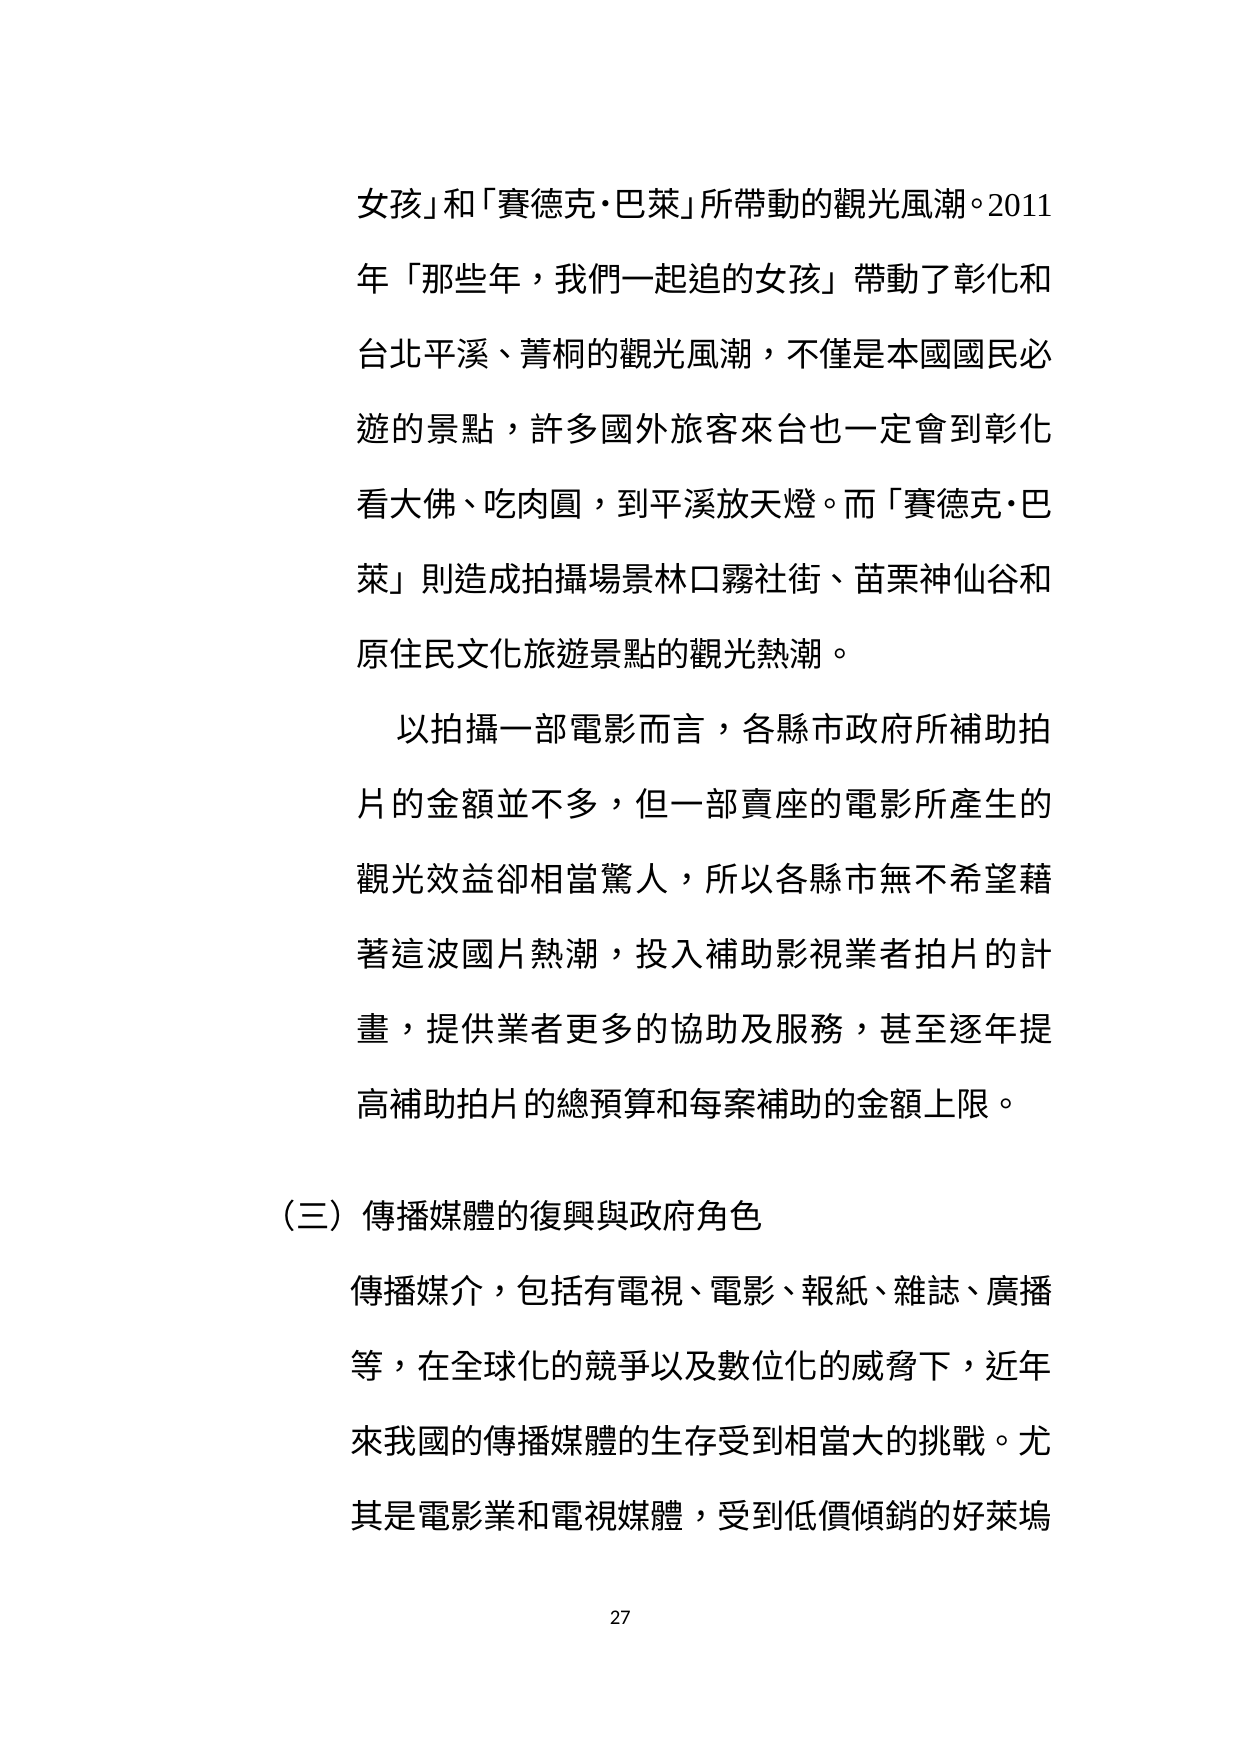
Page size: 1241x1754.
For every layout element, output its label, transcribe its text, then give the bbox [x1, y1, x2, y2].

list （三）傳播媒體的復興與政府角色 [262, 1177, 1053, 1252]
list 傳播媒介，包括有電視、電影、報紙、雜誌、廣播等，在全球化的競爭以及數位化的威脅下，近年來我國的傳播媒體的生存受到相當大的挑戰。尤其是電影業和電視媒體，受到低價傾銷的好萊塢電影和重視行銷且發展健全的日、韓電視劇的威脅，國片及電視劇曾一度在大螢幕上失去競爭力。近年來，除了中央（前為新聞局，現為文化部）撥款補助拍攝外，地方政府也開始以影視補助的方式，吸引拍攝團隊前來取景，除了可達到城市行銷的目的及提高地方特色的能見度外，亦可扶植國內優質影片以及優秀人才培育，可算是達成雙贏的最佳策略。 [350, 1252, 1053, 1552]
list 以拍攝一部電影而言，各縣市政府所補助拍片的金額並不多，但一部賣座的電影所產生的觀光效益卻相當驚人，所以各縣市無不希望藉著這波國片熱潮，投入補助影視業者拍片的計畫，提供業者更多的協助及服務，甚至逐年提高補助拍片的總預算和每案補助的金額上限。 [356, 689, 1053, 1139]
list 女孩」和「賽德克˙巴萊」所帶動的觀光風潮。2011年「那些年，我們一起追的女孩」帶動了彰化和台北平溪、菁桐的觀光風潮，不僅是本國國民必遊的景點，許多國外旅客來台也一定會到彰化看大佛、吃肉圓，到平溪放天燈。而「賽德克˙巴萊」則造成拍攝場景林口霧社街、苗栗神仙谷和原住民文化旅遊景點的觀光熱潮。 [356, 164, 1053, 689]
